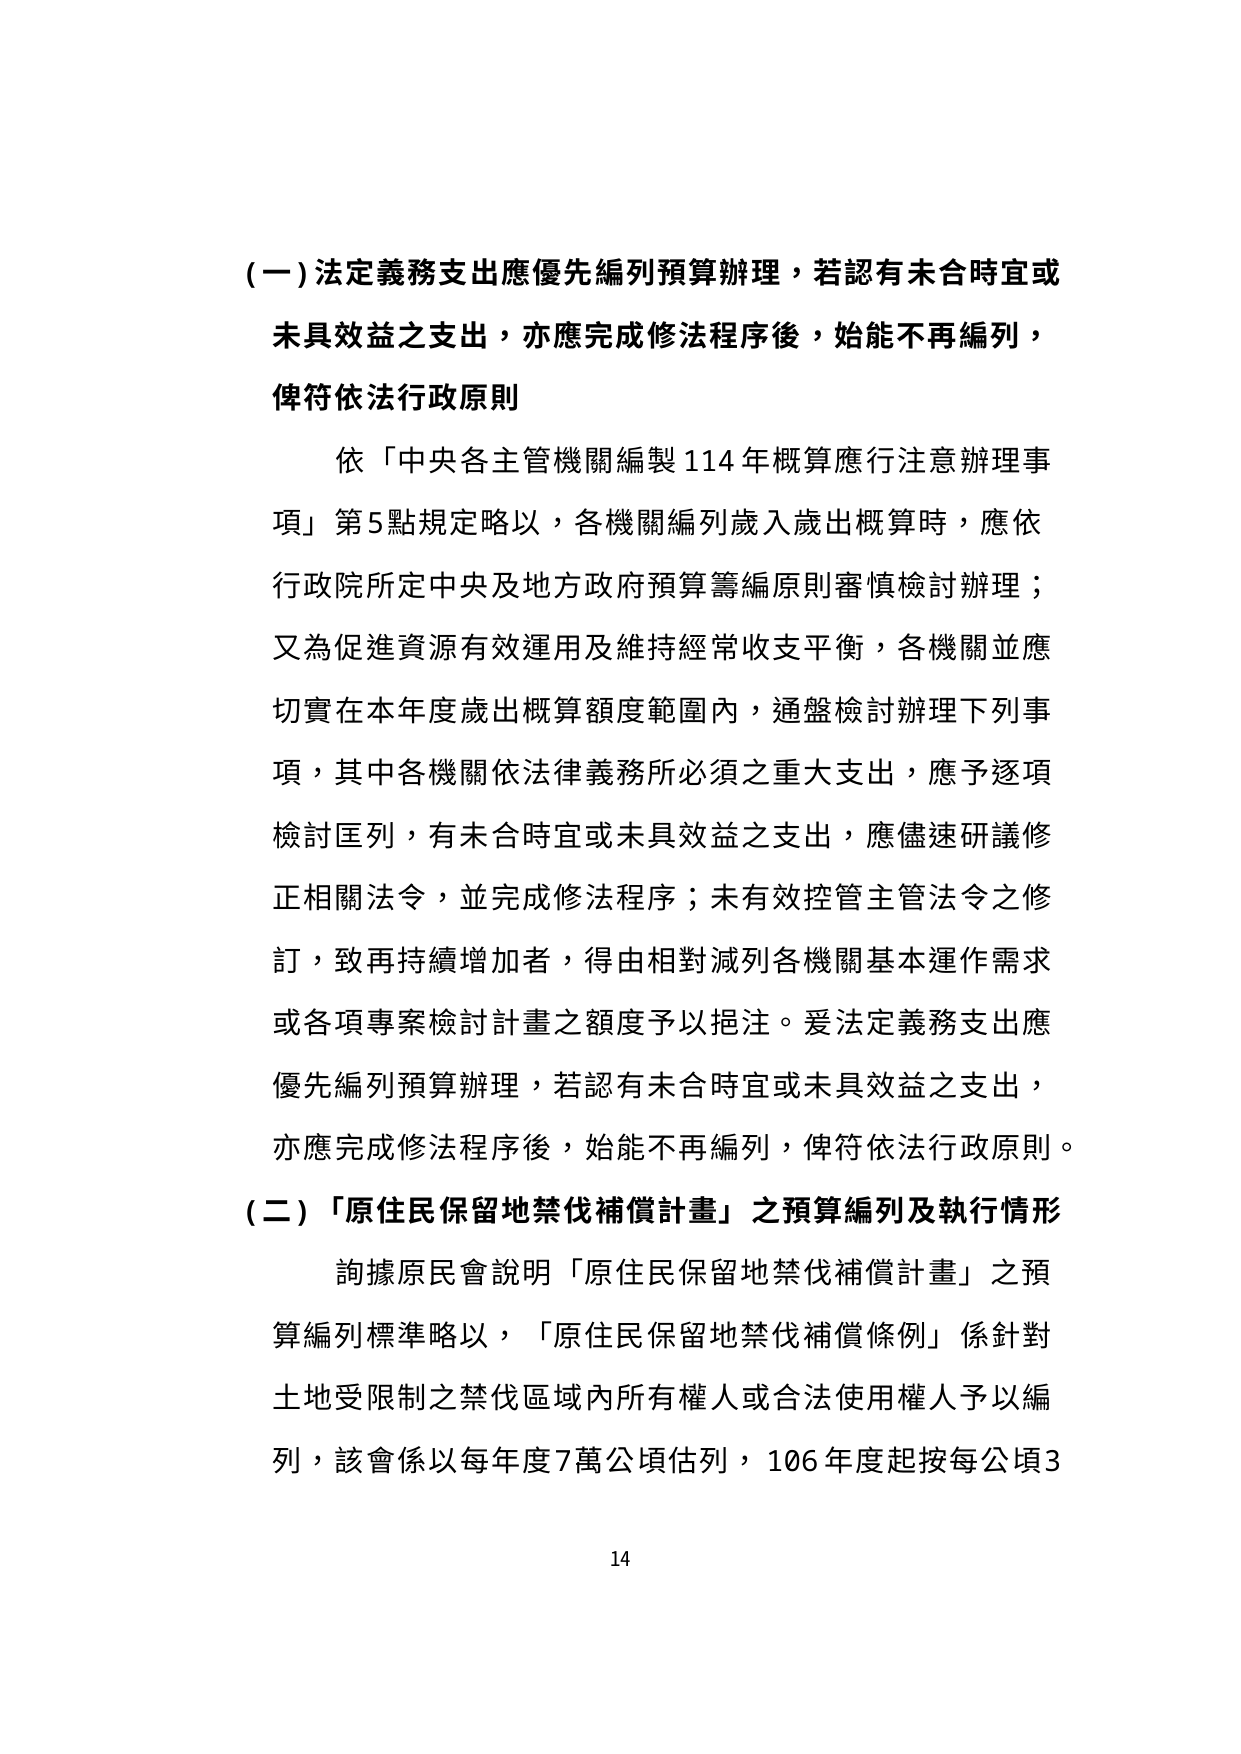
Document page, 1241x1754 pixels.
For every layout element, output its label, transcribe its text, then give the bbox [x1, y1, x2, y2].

text 詢據原民會說明「原住民保留地禁伐補償計畫」之預算編列標準略以，「原住民保留地禁伐補償條例」係針對土地受限制之禁伐區域內所有權人或合法使用權人予以編列，該會係以每年度7萬公頃估列，106年度起按每公頃3 [266, 1229, 1063, 1479]
text (二)「原住民保留地禁伐補償計畫」之預算編列及執行情形 [236, 1167, 1063, 1229]
text (一)法定義務支出應優先編列預算辦理，若認有未合時宜或未具效益之支出，亦應完成修法程序後，始能不再編列，俾符依法行政原則 [236, 229, 1063, 417]
text 依「中央各主管機關編製114年概算應行注意辦理事項」第5點規定略以，各機關編列歲入歲出概算時，應依行政院所定中央及地方政府預算籌編原則審慎檢討辦理；又為促進資源有效運用及維持經常收支平衡，各機關並應切實在本年度歲出概算額度範圍內，通盤檢討辦理下列事項，其中各機關依法律義務所必須之重大支出，應予逐項檢討匡列，有未合時宜或未具效益之支出，應儘速研議修正相關法令，並完成修法程序；未有效控管主管法令之修訂，致再持續增加者，得由相對減列各機關基本運作需求或各項專案檢討計畫之額度予以挹注。爰法定義務支出應優先編列預算辦理，若認有未合時宜或未具效益之支出，亦應完成修法程序後，始能不再編列，俾符依法行政原則。 [266, 417, 1063, 1167]
